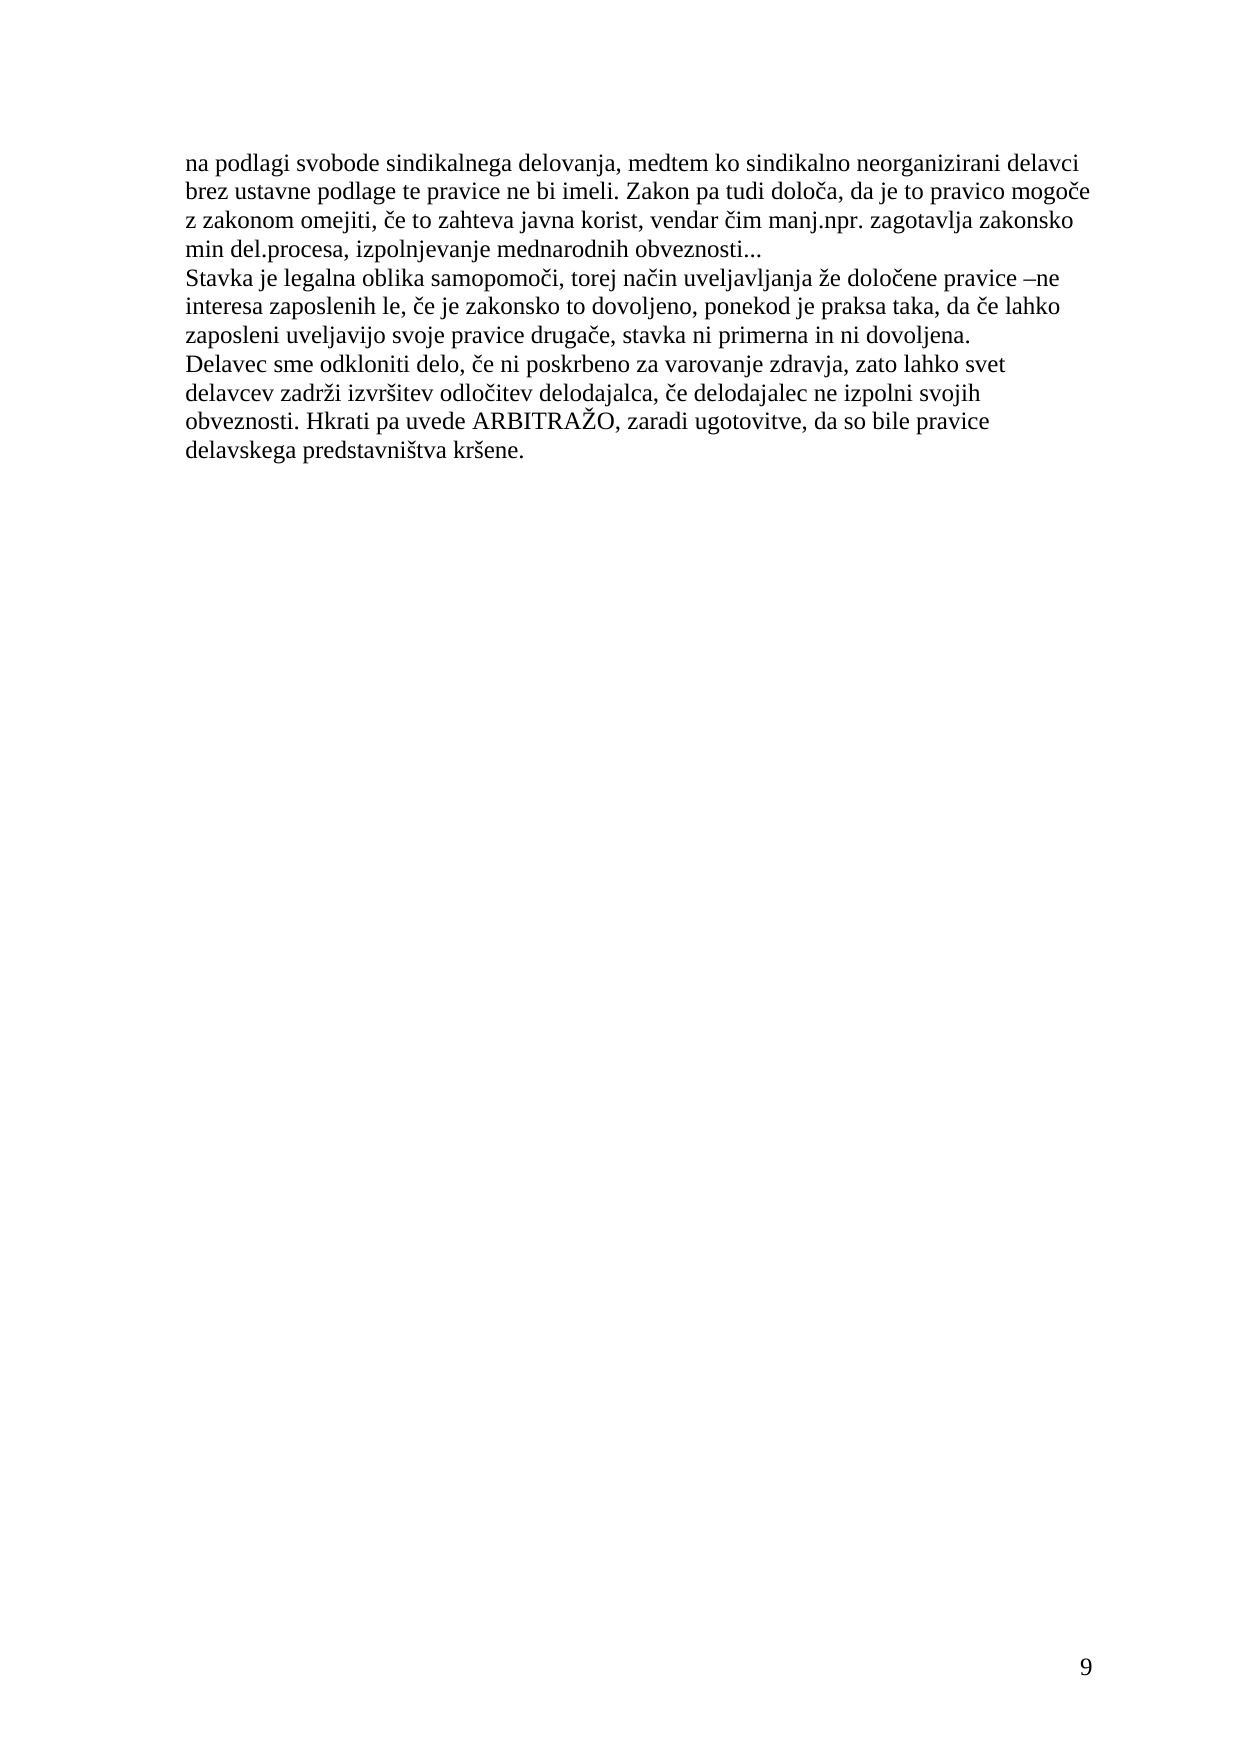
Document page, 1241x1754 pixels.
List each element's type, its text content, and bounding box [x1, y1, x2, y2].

text na podlagi svobode sindikalnega delovanja, medtem ko sindikalno neorganizirani delavci brez ustavne podlage te pravice ne bi imeli. Zakon pa tudi določa, da je to pravico mogoče z zakonom omejiti, če to zahteva javna korist, vendar čim manj.npr. zagotavlja zakonsko min del.procesa, izpolnjevanje mednarodnih obveznosti... [185, 148, 1093, 263]
text Delavec sme odkloniti delo, če ni poskrbeno za varovanje zdravja, zato lahko svet delavcev zadrži izvršitev odločitev delodajalca, če delodajalec ne izpolni svojih obveznosti. Hkrati pa uvede ARBITRAŽO, zaradi ugotovitve, da so bile pravice delavskega predstavništva kršene. [185, 349, 1093, 464]
text Stavka je legalna oblika samopomoči, torej način uveljavljanja že določene pravice –ne interesa zaposlenih le, če je zakonsko to dovoljeno, ponekod je praksa taka, da če lahko zaposleni uveljavijo svoje pravice drugače, stavka ni primerna in ni dovoljena. [185, 263, 1093, 349]
